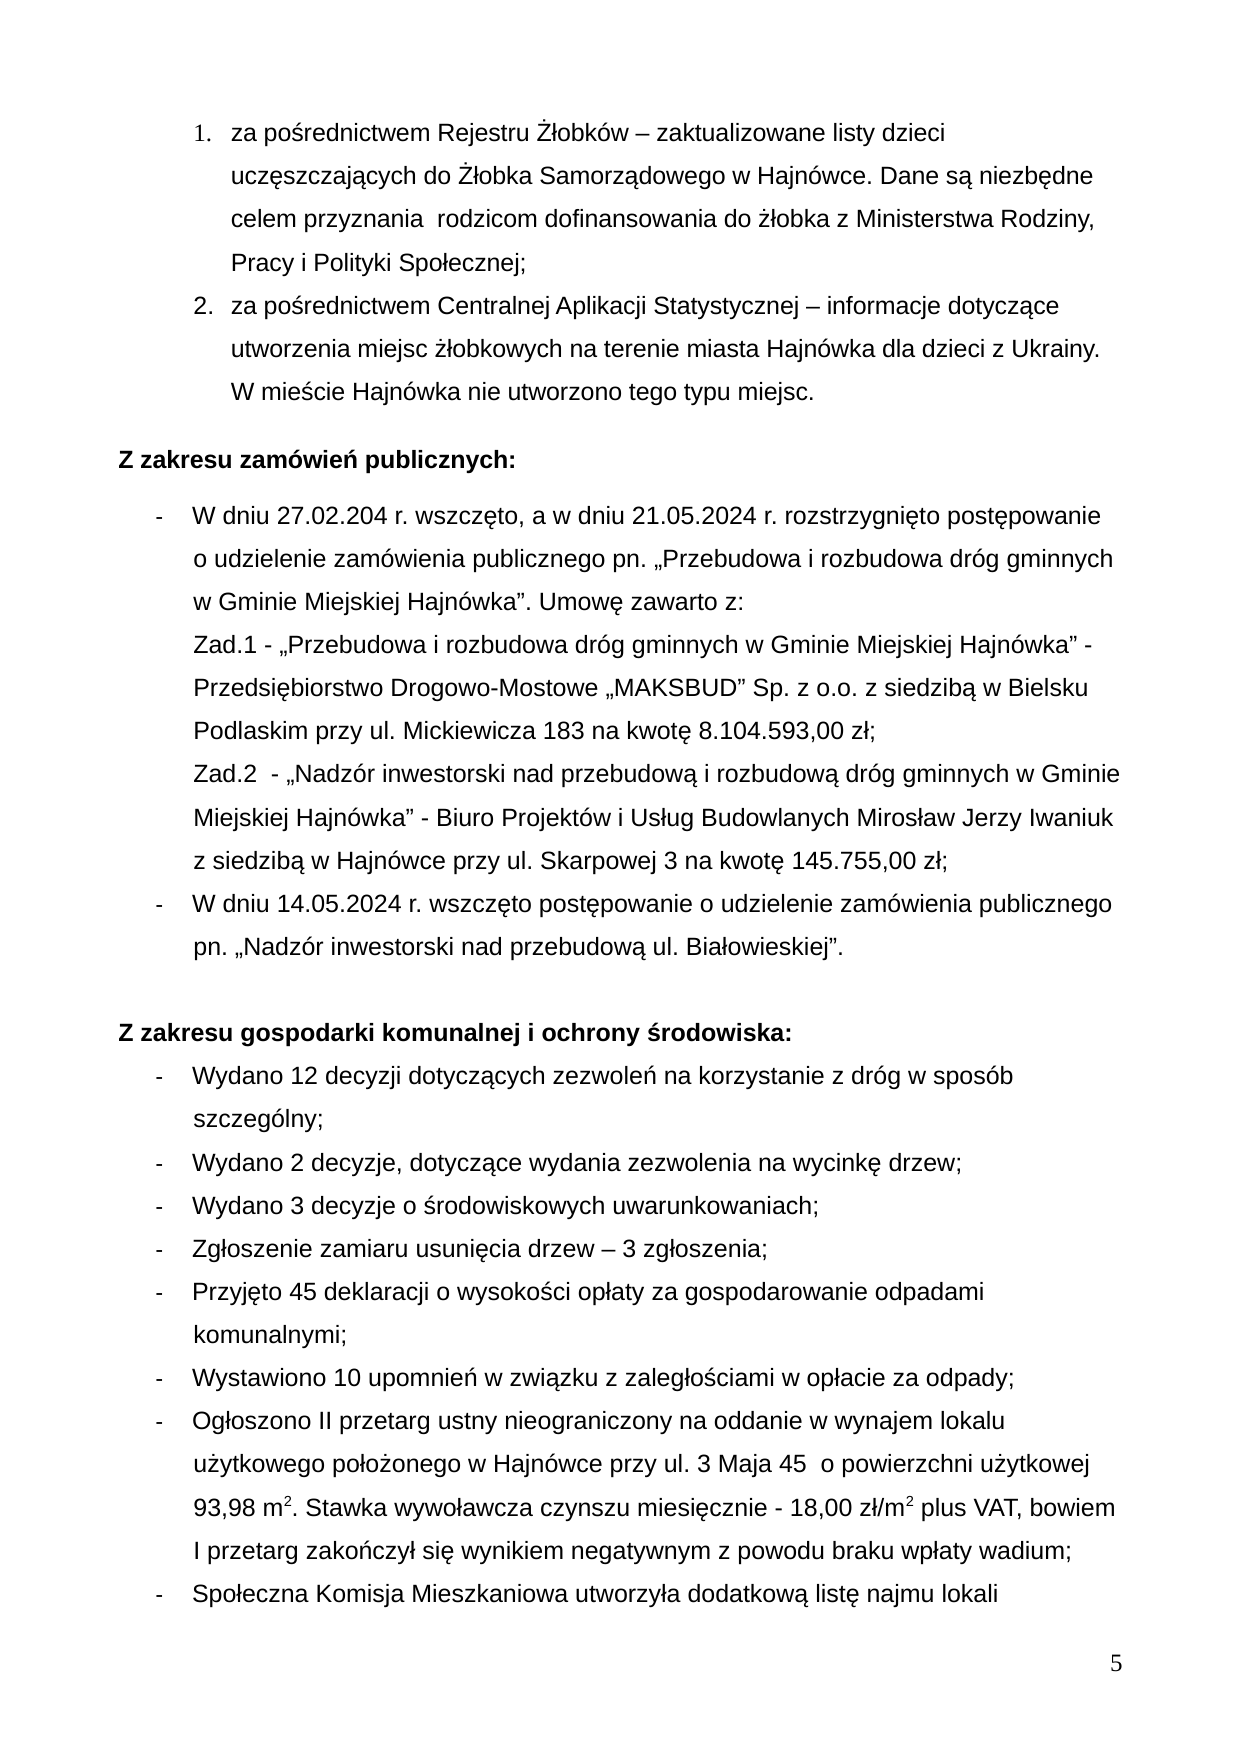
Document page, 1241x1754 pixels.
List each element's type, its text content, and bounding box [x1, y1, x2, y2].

list Wydano 3 decyzje o środowiskowych uwarunkowaniach; [156, 1191, 1122, 1219]
list Społeczna Komisja Mieszkaniowa utworzyła dodatkową listę najmu lokali [156, 1579, 1122, 1608]
list W dniu 27.02.204 r. wszczęto, a w dniu 21.05.2024 r. rozstrzygnięto postępowanie o udzielenie zamówienia publicznego pn. „Przebudowa i rozbudowa dróg gminnych w Gminie Miejskiej Hajnówka”. Umowę zawarto z: [156, 501, 1122, 616]
list Zad.2 - „Nadzór inwestorski nad przebudową i rozbudową dróg gminnych w Gminie Miejskiej Hajnówka” - Biuro Projektów i Usług Budowlanych Mirosław Jerzy Iwaniuk z siedzibą w Hajnówce przy ul. Skarpowej 3 na kwotę 145.755,00 zł; [156, 759, 1122, 874]
list Zad.1 - „Przebudowa i rozbudowa dróg gminnych w Gminie Miejskiej Hajnówka” - Przedsiębiorstwo Drogowo-Mostowe „MAKSBUD” Sp. z o.o. z siedzibą w Bielsku Podlaskim przy ul. Mickiewicza 183 na kwotę 8.104.593,00 zł; [156, 630, 1122, 745]
list za pośrednictwem Rejestru Żłobków – zaktualizowane listy dzieci uczęszczających do Żłobka Samorządowego w Hajnówce. Dane są niezbędne celem przyznania rodzicom dofinansowania do żłobka z Ministerstwa Rodziny, Pracy i Polityki Społecznej; [193, 118, 1122, 276]
list Wydano 12 decyzji dotyczących zezwoleń na korzystanie z dróg w sposób szczególny; [156, 1061, 1122, 1133]
list za pośrednictwem Centralnej Aplikacji Statystycznej – informacje dotyczące utworzenia miejsc żłobkowych na terenie miasta Hajnówka dla dzieci z Ukrainy. W mieście Hajnówka nie utworzono tego typu miejsc. [193, 291, 1122, 406]
list Wystawiono 10 upomnień w związku z zaległościami w opłacie za odpady; [156, 1363, 1122, 1392]
list Ogłoszono II przetarg ustny nieograniczony na oddanie w wynajem lokalu użytkowego położonego w Hajnówce przy ul. 3 Maja 45 o powierzchni użytkowej 93,98 m2. Stawka wywoławcza czynszu miesięcznie - 18,00 zł/m2 plus VAT, bowiem I przetarg zakończył się wynikiem negatywnym z powodu braku wpłaty wadium; [156, 1406, 1122, 1564]
list Przyjęto 45 deklaracji o wysokości opłaty za gospodarowanie odpadami komunalnymi; [156, 1277, 1122, 1349]
subtitle Z zakresu zamówień publicznych: [118, 445, 1122, 474]
list Zgłoszenie zamiaru usunięcia drzew – 3 zgłoszenia; [156, 1234, 1122, 1263]
list Wydano 2 decyzje, dotyczące wydania zezwolenia na wycinkę drzew; [156, 1148, 1122, 1176]
text Z zakresu gospodarki komunalnej i ochrony środowiska: [118, 1018, 1122, 1047]
list W dniu 14.05.2024 r. wszczęto postępowanie o udzielenie zamówienia publicznego pn. „Nadzór inwestorski nad przebudową ul. Białowieskiej”. [156, 889, 1122, 961]
